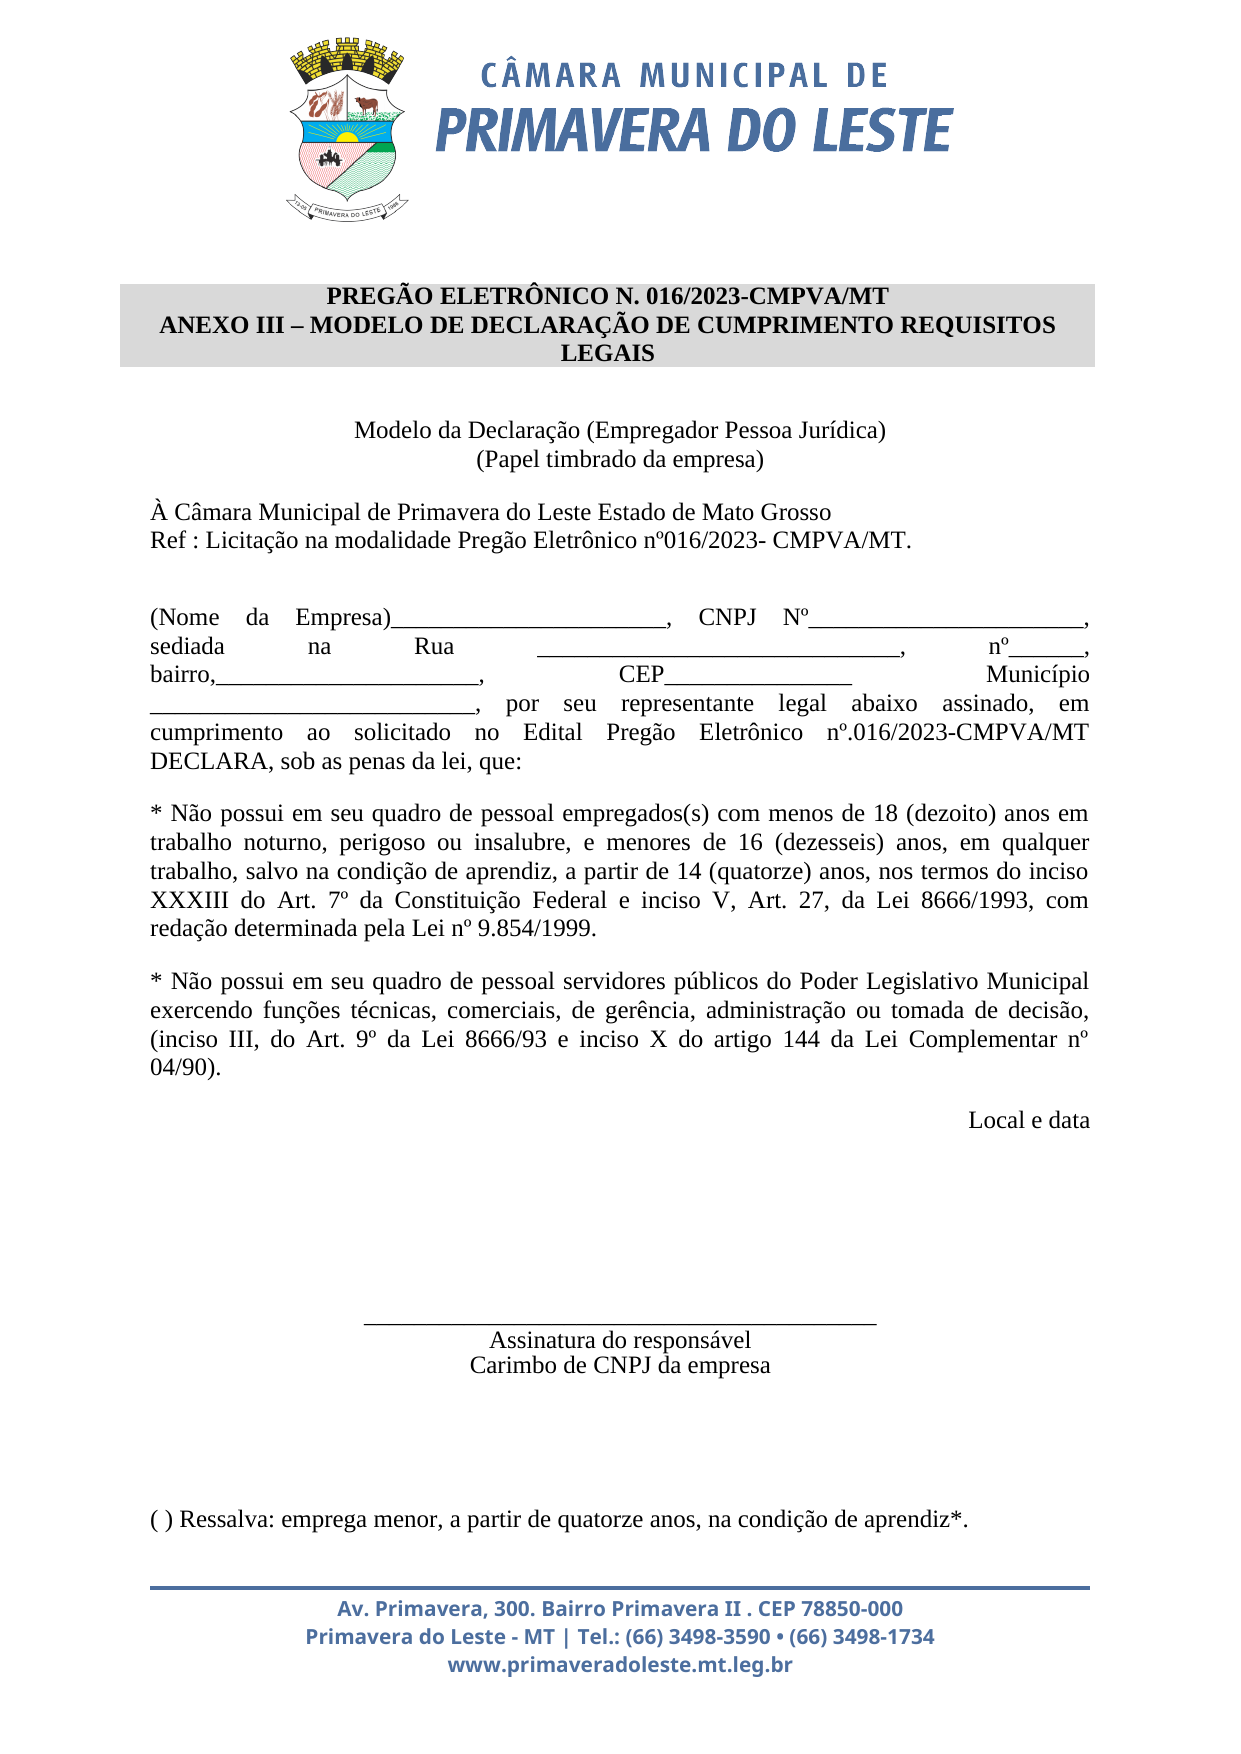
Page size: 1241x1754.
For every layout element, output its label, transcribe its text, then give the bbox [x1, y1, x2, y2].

text Assinatura do responsável [150, 1327, 1090, 1353]
text ( ) Ressalva: emprega menor, a partir de quatorze anos, na condição de aprendiz*. [150, 1504, 1090, 1532]
text Local e data [150, 1105, 1090, 1134]
text Ref : Licitação na modalidade Pregão Eletrônico nº016/2023- CMPVA/MT. [150, 525, 1090, 554]
picture [117, 25, 1092, 236]
text Carimbo de CNPJ da empresa [150, 1353, 1090, 1379]
text _________________________________________ [150, 1302, 1090, 1327]
text * Não possui em seu quadro de pessoal empregados(s) com menos de 18 (dezoito) anos em trabalho noturno, perigoso ou insalubre, e menores de 16 (dezesseis) anos, em qualquer trabalho, salvo na condição de aprendiz, a partir de 14 (quatorze) anos, nos termos do inciso XXXIII do Art. 7º da Constituição Federal e inciso V, Art. 27, da Lei 8666/1993, com redação determinada pela Lei nº 9.854/1999. [150, 798, 1090, 942]
text (Papel timbrado da empresa) [150, 444, 1090, 473]
text (Nome da Empresa)______________________, CNPJ Nº______________________, sediada na Rua _____________________________, nº______, bairro,_____________________, CEP_______________ Município __________________________, por seu representante legal abaixo assinado, em cumprimento ao solicitado no Edital Pregão Eletrônico nº.016/2023-CMPVA/MT DECLARA, sob as penas da lei, que: [150, 602, 1090, 774]
text Modelo da Declaração (Empregador Pessoa Jurídica) [150, 415, 1090, 444]
table_header PREGÃO ELETRÔNICO N. 016/2023-CMPVA/MT ANEXO III – MODELO DE DECLARAÇÃO DE CUMPRIMENTO REQUISITOS LEGAIS [120, 284, 1095, 367]
text * Não possui em seu quadro de pessoal servidores públicos do Poder Legislativo Municipal exercendo funções técnicas, comerciais, de gerência, administração ou tomada de decisão, (inciso III, do Art. 9º da Lei 8666/93 e inciso X do artigo 144 da Lei Complementar nº 04/90). [150, 966, 1090, 1081]
text À Câmara Municipal de Primavera do Leste Estado de Mato Grosso [150, 497, 1090, 525]
